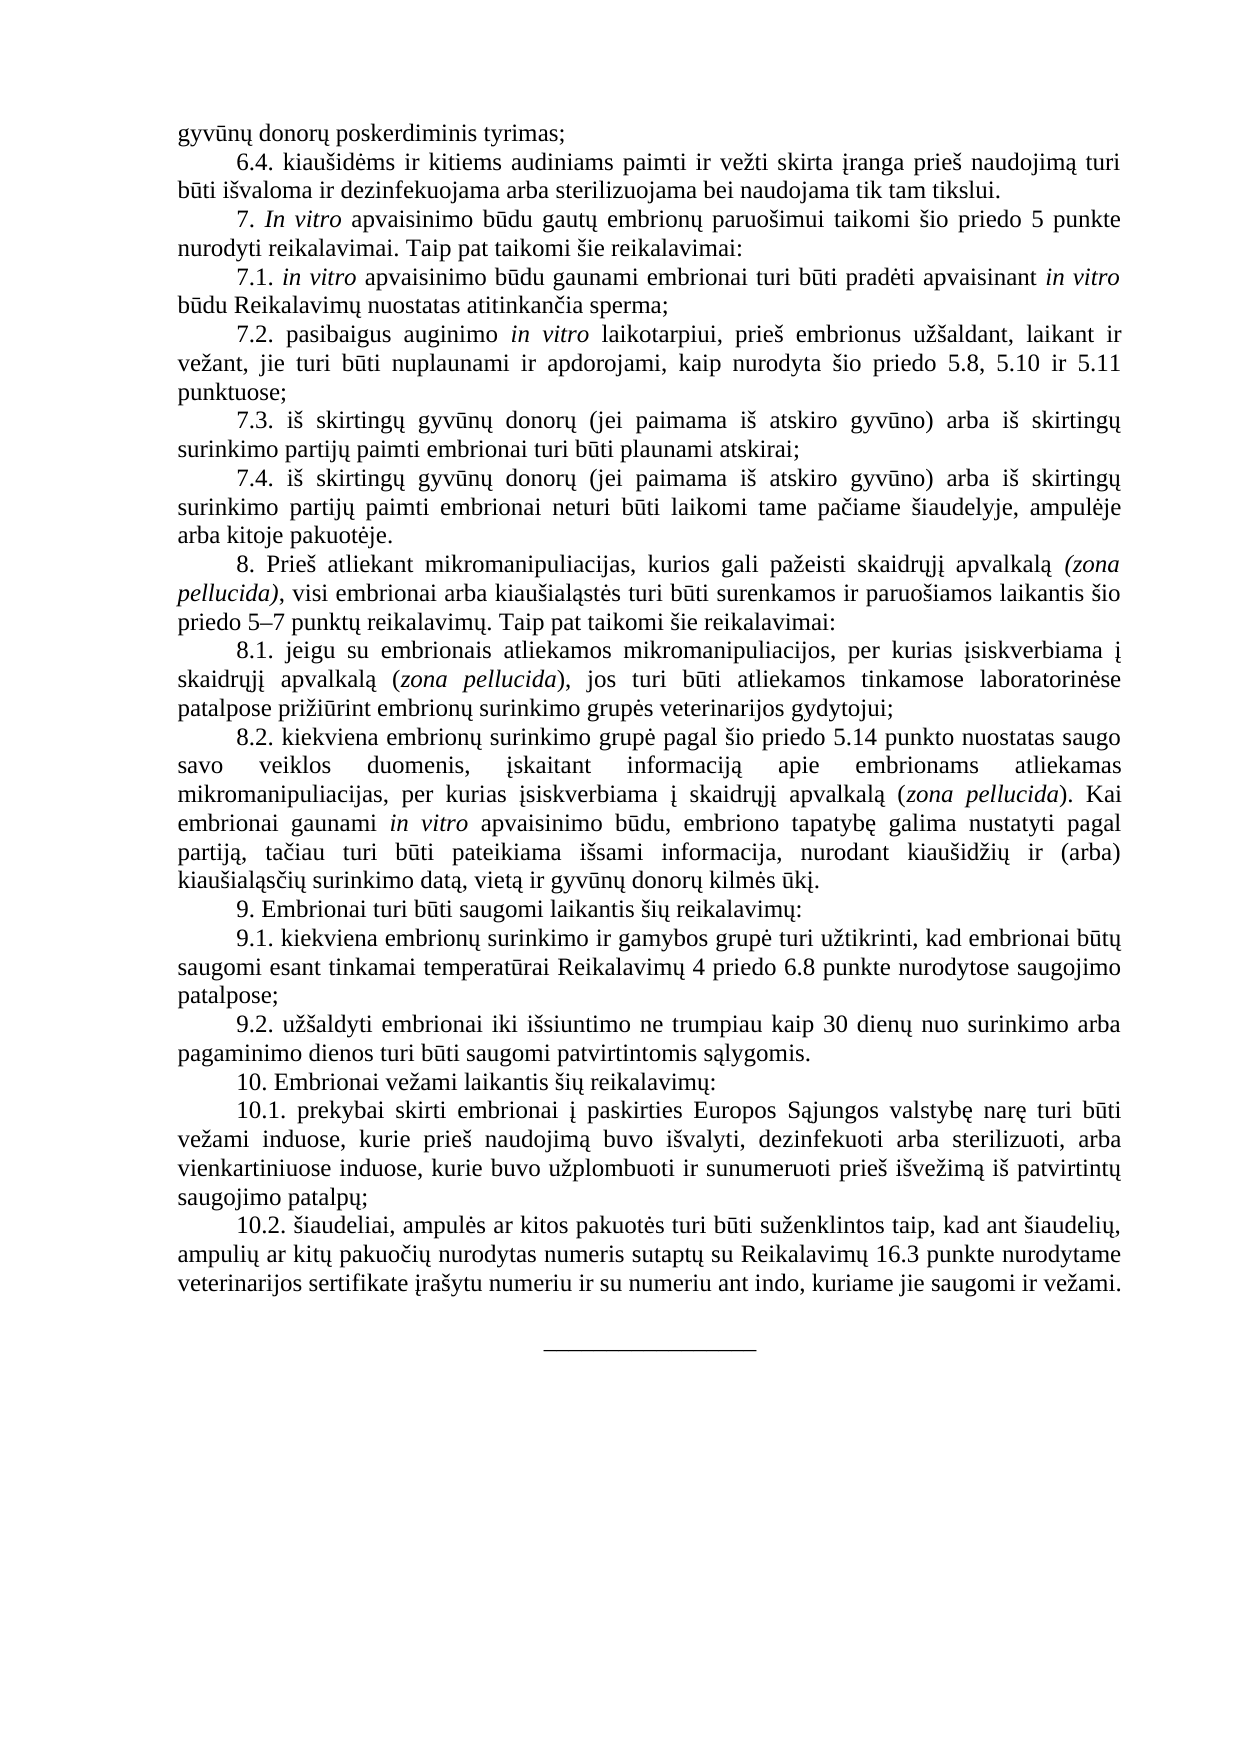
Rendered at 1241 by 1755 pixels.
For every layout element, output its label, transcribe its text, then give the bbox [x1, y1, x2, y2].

text 7.4. iš skirtingų gyvūnų donorų (jei paimama iš atskiro gyvūno) arba iš skirtingų surinkimo partijų paimti embrionai neturi būti laikomi tame pačiame šiaudelyje, ampulėje arba kitoje pakuotėje. [177, 463, 1122, 549]
text 8. Prieš atliekant mikromanipuliacijas, kurios gali pažeisti skaidrųjį apvalkalą (zona pellucida), visi embrionai arba kiaušialąstės turi būti surenkamos ir paruošiamos laikantis šio priedo 5–7 punktų reikalavimų. Taip pat taikomi šie reikalavimai: [177, 549, 1122, 636]
text 6.4. kiaušidėms ir kitiems audiniams paimti ir vežti skirta įranga prieš naudojimą turi būti išvaloma ir dezinfekuojama arba sterilizuojama bei naudojama tik tam tikslui. [177, 147, 1122, 204]
text 10.1. prekybai skirti embrionai į paskirties Europos Sąjungos valstybę narę turi būti vežami induose, kurie prieš naudojimą buvo išvalyti, dezinfekuoti arba sterilizuoti, arba vienkartiniuose induose, kurie buvo užplombuoti ir sunumeruoti prieš išvežimą iš patvirtintų saugojimo patalpų; [177, 1096, 1122, 1211]
text 9.2. užšaldyti embrionai iki išsiuntimo ne trumpiau kaip 30 dienų nuo surinkimo arba pagaminimo dienos turi būti saugomi patvirtintomis sąlygomis. [177, 1009, 1122, 1067]
text 8.1. jeigu su embrionais atliekamos mikromanipuliacijos, per kurias įsiskverbiama į skaidrųjį apvalkalą (zona pellucida), jos turi būti atliekamos tinkamose laboratorinėse patalpose prižiūrint embrionų surinkimo grupės veterinarijos gydytojui; [177, 636, 1122, 722]
text 10. Embrionai vežami laikantis šių reikalavimų: [177, 1067, 1122, 1096]
text 7. In vitro apvaisinimo būdu gautų embrionų paruošimui taikomi šio priedo 5 punkte nurodyti reikalavimai. Taip pat taikomi šie reikalavimai: [177, 204, 1122, 262]
text _________________ [177, 1326, 1122, 1354]
text 10.2. šiaudeliai, ampulės ar kitos pakuotės turi būti suženklintos taip, kad ant šiaudelių, ampulių ar kitų pakuočių nurodytas numeris sutaptų su Reikalavimų 16.3 punkte nurodytame veterinarijos sertifikate įrašytu numeriu ir su numeriu ant indo, kuriame jie saugomi ir vežami. [177, 1211, 1122, 1297]
text 7.3. iš skirtingų gyvūnų donorų (jei paimama iš atskiro gyvūno) arba iš skirtingų surinkimo partijų paimti embrionai turi būti plaunami atskirai; [177, 406, 1122, 463]
text 9.1. kiekviena embrionų surinkimo ir gamybos grupė turi užtikrinti, kad embrionai būtų saugomi esant tinkamai temperatūrai Reikalavimų 4 priedo 6.8 punkte nurodytose saugojimo patalpose; [177, 923, 1122, 1009]
text 9. Embrionai turi būti saugomi laikantis šių reikalavimų: [177, 894, 1122, 923]
text 8.2. kiekviena embrionų surinkimo grupė pagal šio priedo 5.14 punkto nuostatas saugo savo veiklos duomenis, įskaitant informaciją apie embrionams atliekamas mikromanipuliacijas, per kurias įsiskverbiama į skaidrųjį apvalkalą (zona pellucida). Kai embrionai gaunami in vitro apvaisinimo būdu, embriono tapatybę galima nustatyti pagal partiją, tačiau turi būti pateikiama išsami informacija, nurodant kiaušidžių ir (arba) kiaušialąsčių surinkimo datą, vietą ir gyvūnų donorų kilmės ūkį. [177, 722, 1122, 894]
text 7.1. in vitro apvaisinimo būdu gaunami embrionai turi būti pradėti apvaisinant in vitro būdu Reikalavimų nuostatas atitinkančia sperma; [177, 262, 1122, 319]
text 7.2. pasibaigus auginimo in vitro laikotarpiui, prieš embrionus užšaldant, laikant ir vežant, jie turi būti nuplaunami ir apdorojami, kaip nurodyta šio priedo 5.8, 5.10 ir 5.11 punktuose; [177, 319, 1122, 406]
text gyvūnų donorų poskerdiminis tyrimas; [177, 118, 1122, 147]
